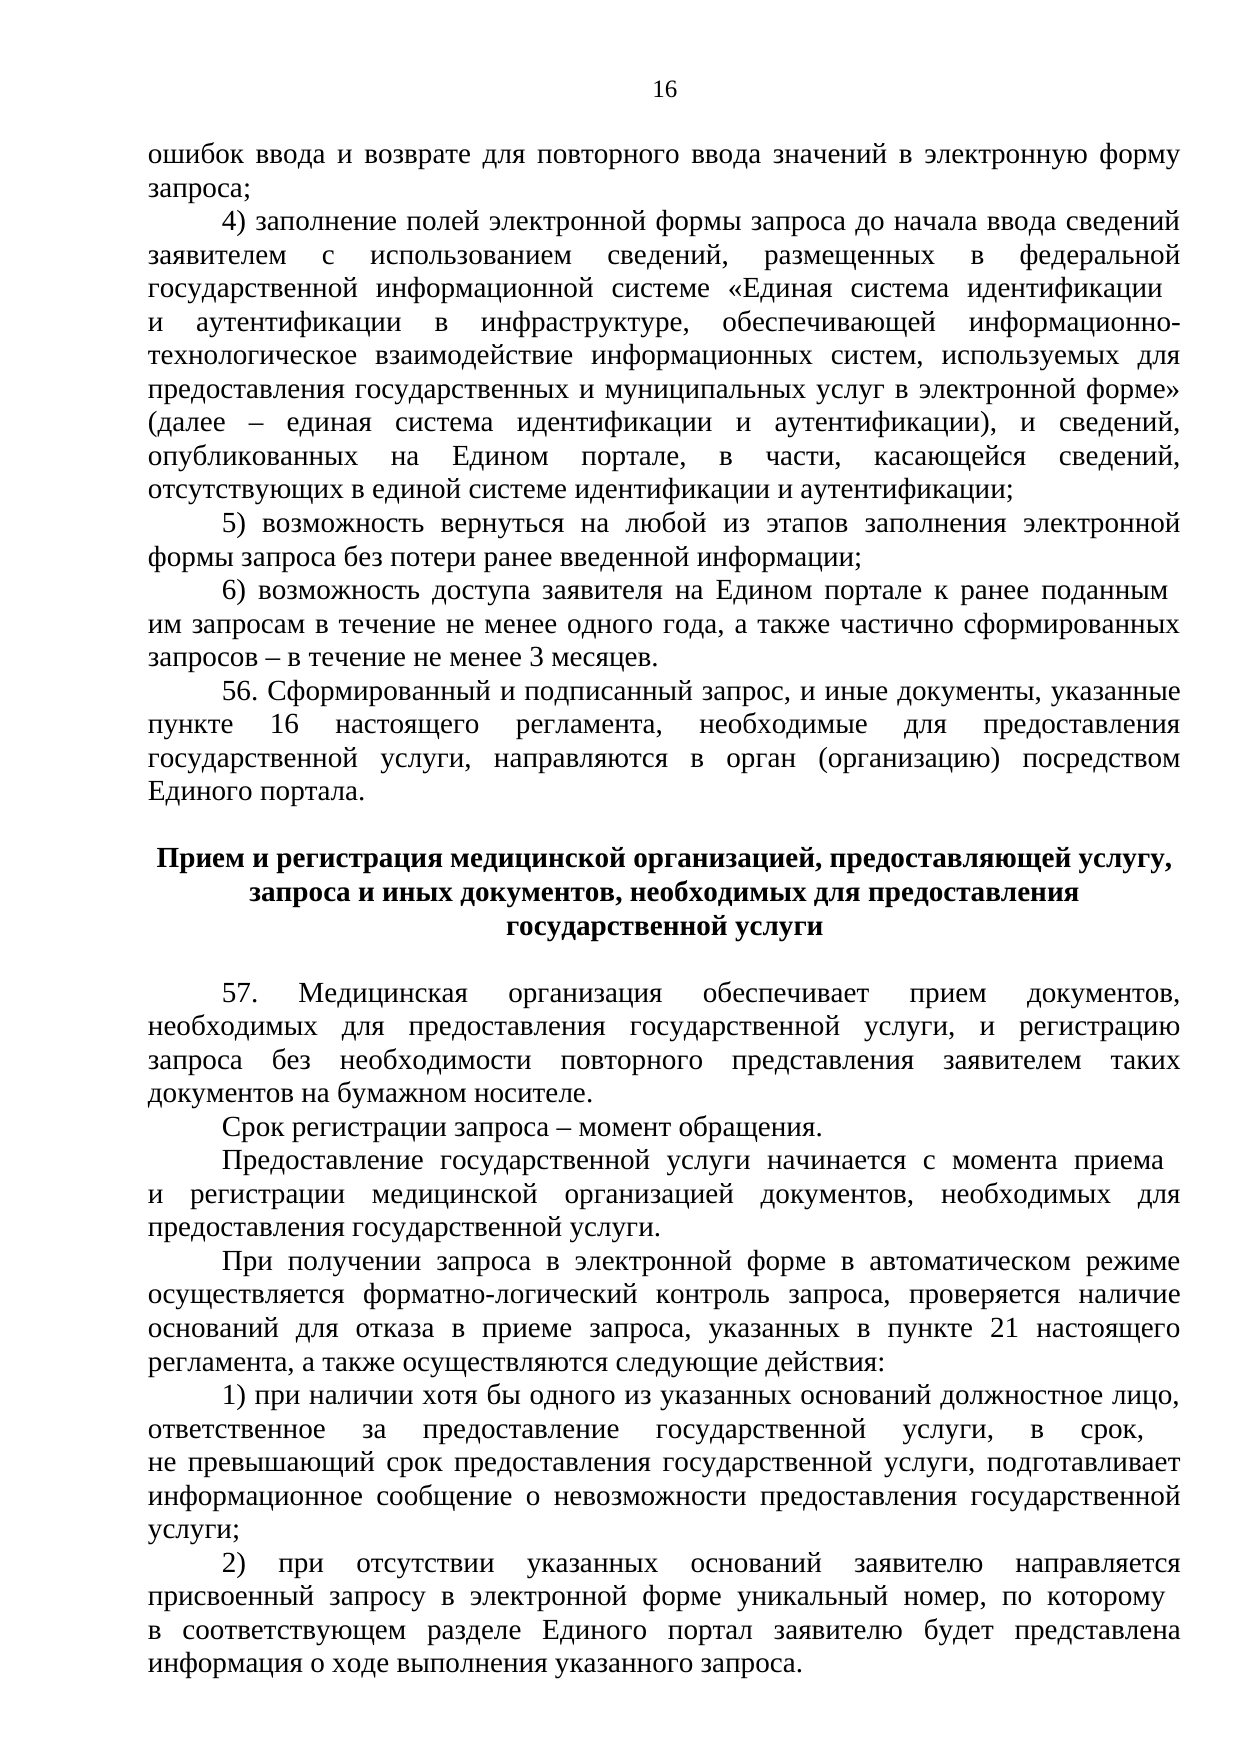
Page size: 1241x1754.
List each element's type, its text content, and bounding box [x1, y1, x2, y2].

text 57. Медицинская организация обеспечивает прием документов, необходимых для предоставления государственной услуги, и регистрацию запроса без необходимости повторного представления заявителем таких документов на бумажном носителе. [148, 975, 1181, 1109]
text 56. Сформированный и подписанный запрос, и иные документы, указанные пункте 16 настоящего регламента, необходимые для предоставления государственной услуги, направляются в орган (организацию) посредством Единого портала. [148, 673, 1181, 807]
text 2) при отсутствии указанных оснований заявителю направляется присвоенный запросу в электронной форме уникальный номер, по которому в соответствующем разделе Единого портал заявителю будет представлена информация о ходе выполнения указанного запроса. [148, 1545, 1181, 1679]
text ошибок ввода и возврате для повторного ввода значений в электронную форму запроса; [148, 136, 1181, 203]
text 6) возможность доступа заявителя на Едином портале к ранее поданным им запросам в течение не менее одного года, а также частично сформированных запросов – в течение не менее 3 месяцев. [148, 572, 1181, 673]
text Срок регистрации запроса – момент обращения. [148, 1109, 1181, 1142]
text 5) возможность вернуться на любой из этапов заполнения электронной формы запроса без потери ранее введенной информации; [148, 505, 1181, 572]
text 1) при наличии хотя бы одного из указанных оснований должностное лицо, ответственное за предоставление государственной услуги, в срок, не превышающий срок предоставления государственной услуги, подготавливает информационное сообщение о невозможности предоставления государственной услуги; [148, 1377, 1181, 1545]
text 4) заполнение полей электронной формы запроса до начала ввода сведений заявителем с использованием сведений, размещенных в федеральной государственной информационной системе «Единая система идентификации и аутентификации в инфраструктуре, обеспечивающей информационно-технологическое взаимодействие информационных систем, используемых для предоставления государственных и муниципальных услуг в электронной форме» (далее – единая система идентификации и аутентификации), и сведений, опубликованных на Едином портале, в части, касающейся сведений, отсутствующих в единой системе идентификации и аутентификации; [148, 203, 1181, 505]
text Предоставление государственной услуги начинается с момента приема и регистрации медицинской организацией документов, необходимых для предоставления государственной услуги. [148, 1142, 1181, 1243]
text При получении запроса в электронной форме в автоматическом режиме осуществляется форматно-логический контроль запроса, проверяется наличие оснований для отказа в приеме запроса, указанных в пункте 21 настоящего регламента, а также осуществляются следующие действия: [148, 1243, 1181, 1377]
text Прием и регистрация медицинской организацией, предоставляющей услугу, запроса и иных документов, необходимых для предоставления государственной услуги [148, 841, 1181, 941]
